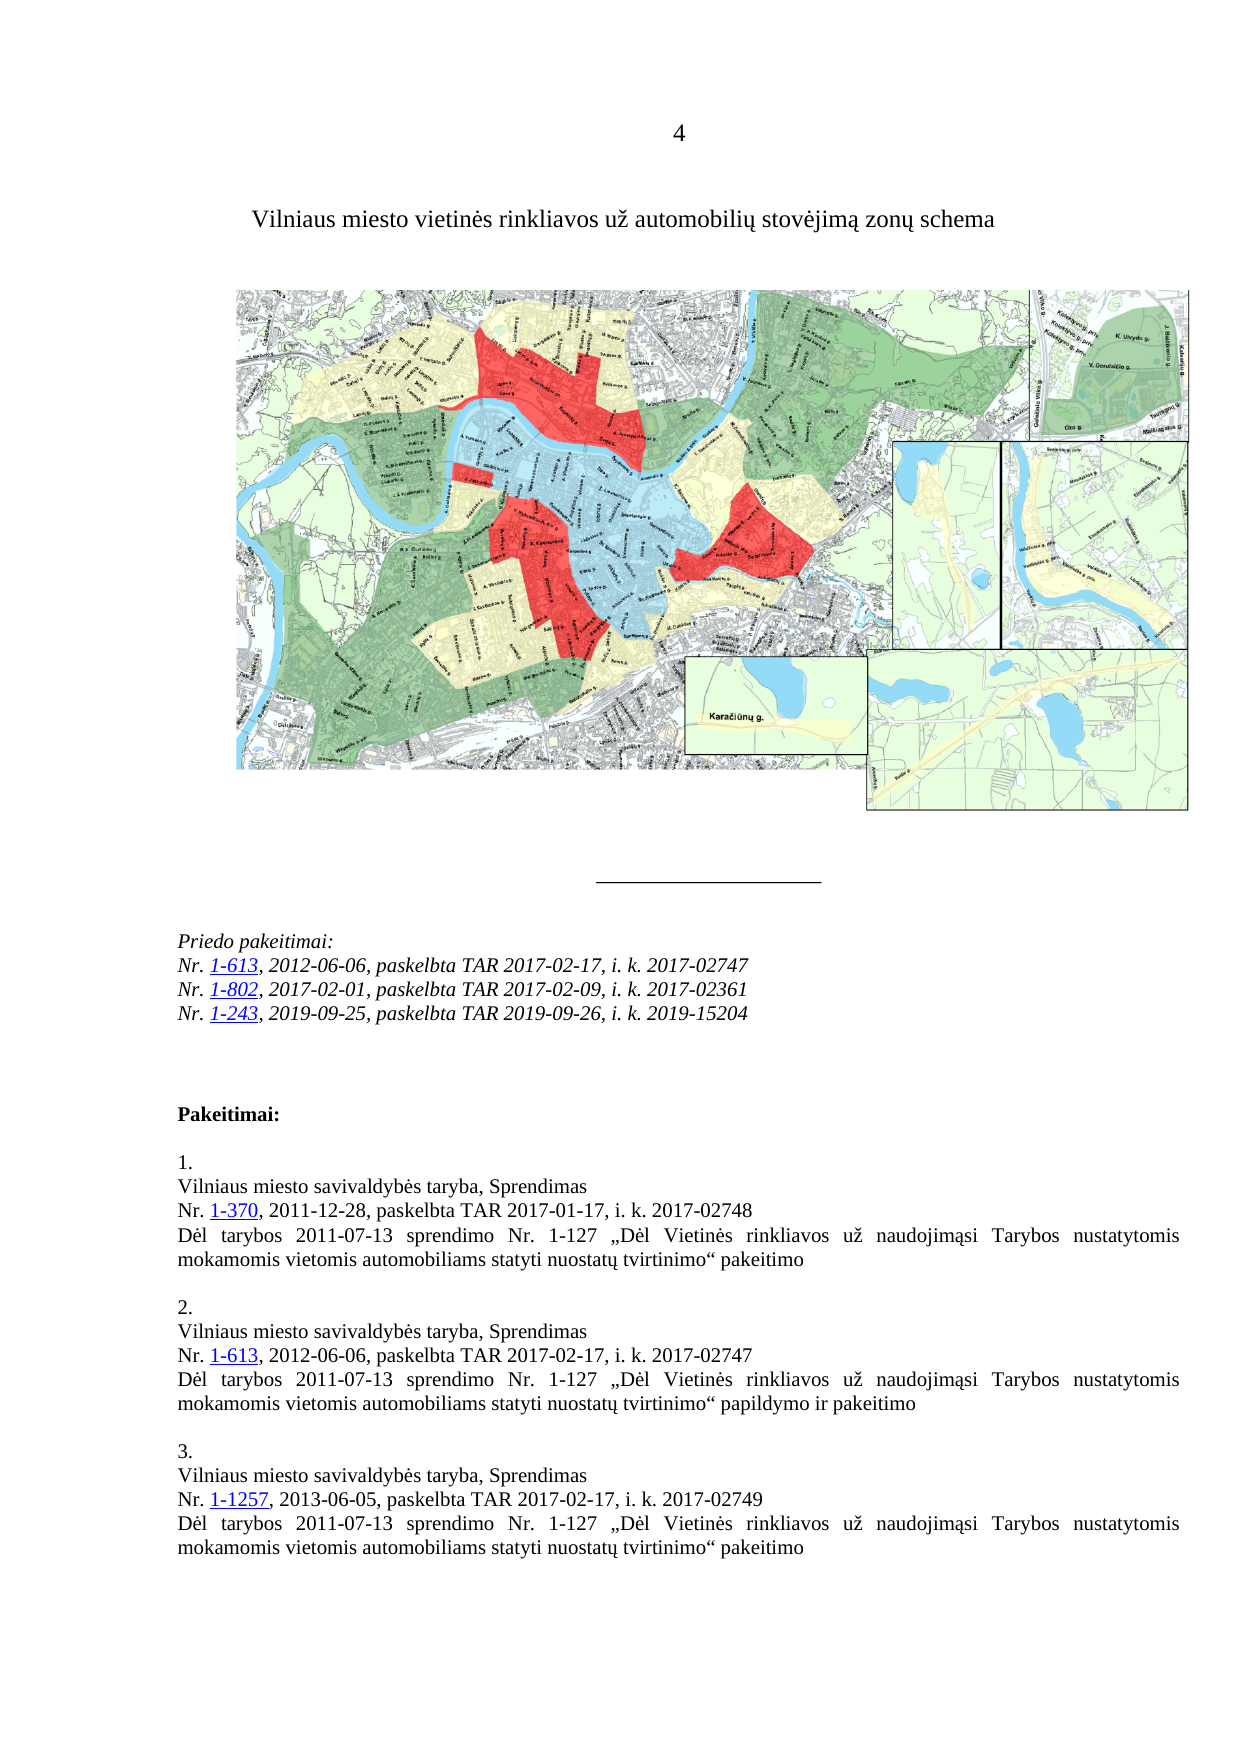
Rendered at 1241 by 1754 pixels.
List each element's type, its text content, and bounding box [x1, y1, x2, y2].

text Pakeitimai: [177, 1102, 1181, 1126]
text Dėl tarybos 2011-07-13 sprendimo Nr. 1-127 „Dėl Vietinės rinkliavos už naudojimąsi Tarybos nustatytomis mokamomis vietomis automobiliams statyti nuostatų tvirtinimo“ pakeitimo [177, 1222, 1181, 1271]
text 2. [177, 1295, 1181, 1319]
text Vilniaus miesto savivaldybės taryba, Sprendimas [177, 1319, 1181, 1343]
text 1. [177, 1150, 1181, 1174]
text Nr. 1-243, 2019-09-25, paskelbta TAR 2019-09-26, i. k. 2019-15204 [177, 1001, 1181, 1025]
text __________________ [177, 857, 1181, 886]
text Dėl tarybos 2011-07-13 sprendimo Nr. 1-127 „Dėl Vietinės rinkliavos už naudojimąsi Tarybos nustatytomis mokamomis vietomis automobiliams statyti nuostatų tvirtinimo“ pakeitimo [177, 1511, 1181, 1559]
text Nr. 1-1257, 2013-06-05, paskelbta TAR 2017-02-17, i. k. 2017-02749 [177, 1487, 1181, 1511]
text Dėl tarybos 2011-07-13 sprendimo Nr. 1-127 „Dėl Vietinės rinkliavos už naudojimąsi Tarybos nustatytomis mokamomis vietomis automobiliams statyti nuostatų tvirtinimo“ papildymo ir pakeitimo [177, 1367, 1181, 1415]
text Vilniaus miesto vietinės rinkliavos už automobilių stovėjimą zonų schema [177, 204, 1181, 233]
text Vilniaus miesto savivaldybės taryba, Sprendimas [177, 1463, 1181, 1487]
text Priedo pakeitimai: [177, 929, 1181, 953]
text Nr. 1-802, 2017-02-01, paskelbta TAR 2017-02-09, i. k. 2017-02361 [177, 977, 1181, 1001]
text Nr. 1-370, 2011-12-28, paskelbta TAR 2017-01-17, i. k. 2017-02748 [177, 1198, 1181, 1222]
text Nr. 1-613, 2012-06-06, paskelbta TAR 2017-02-17, i. k. 2017-02747 [177, 1343, 1181, 1367]
text Vilniaus miesto savivaldybės taryba, Sprendimas [177, 1174, 1181, 1198]
text Nr. 1-613, 2012-06-06, paskelbta TAR 2017-02-17, i. k. 2017-02747 [177, 953, 1181, 977]
text 3. [177, 1439, 1181, 1463]
